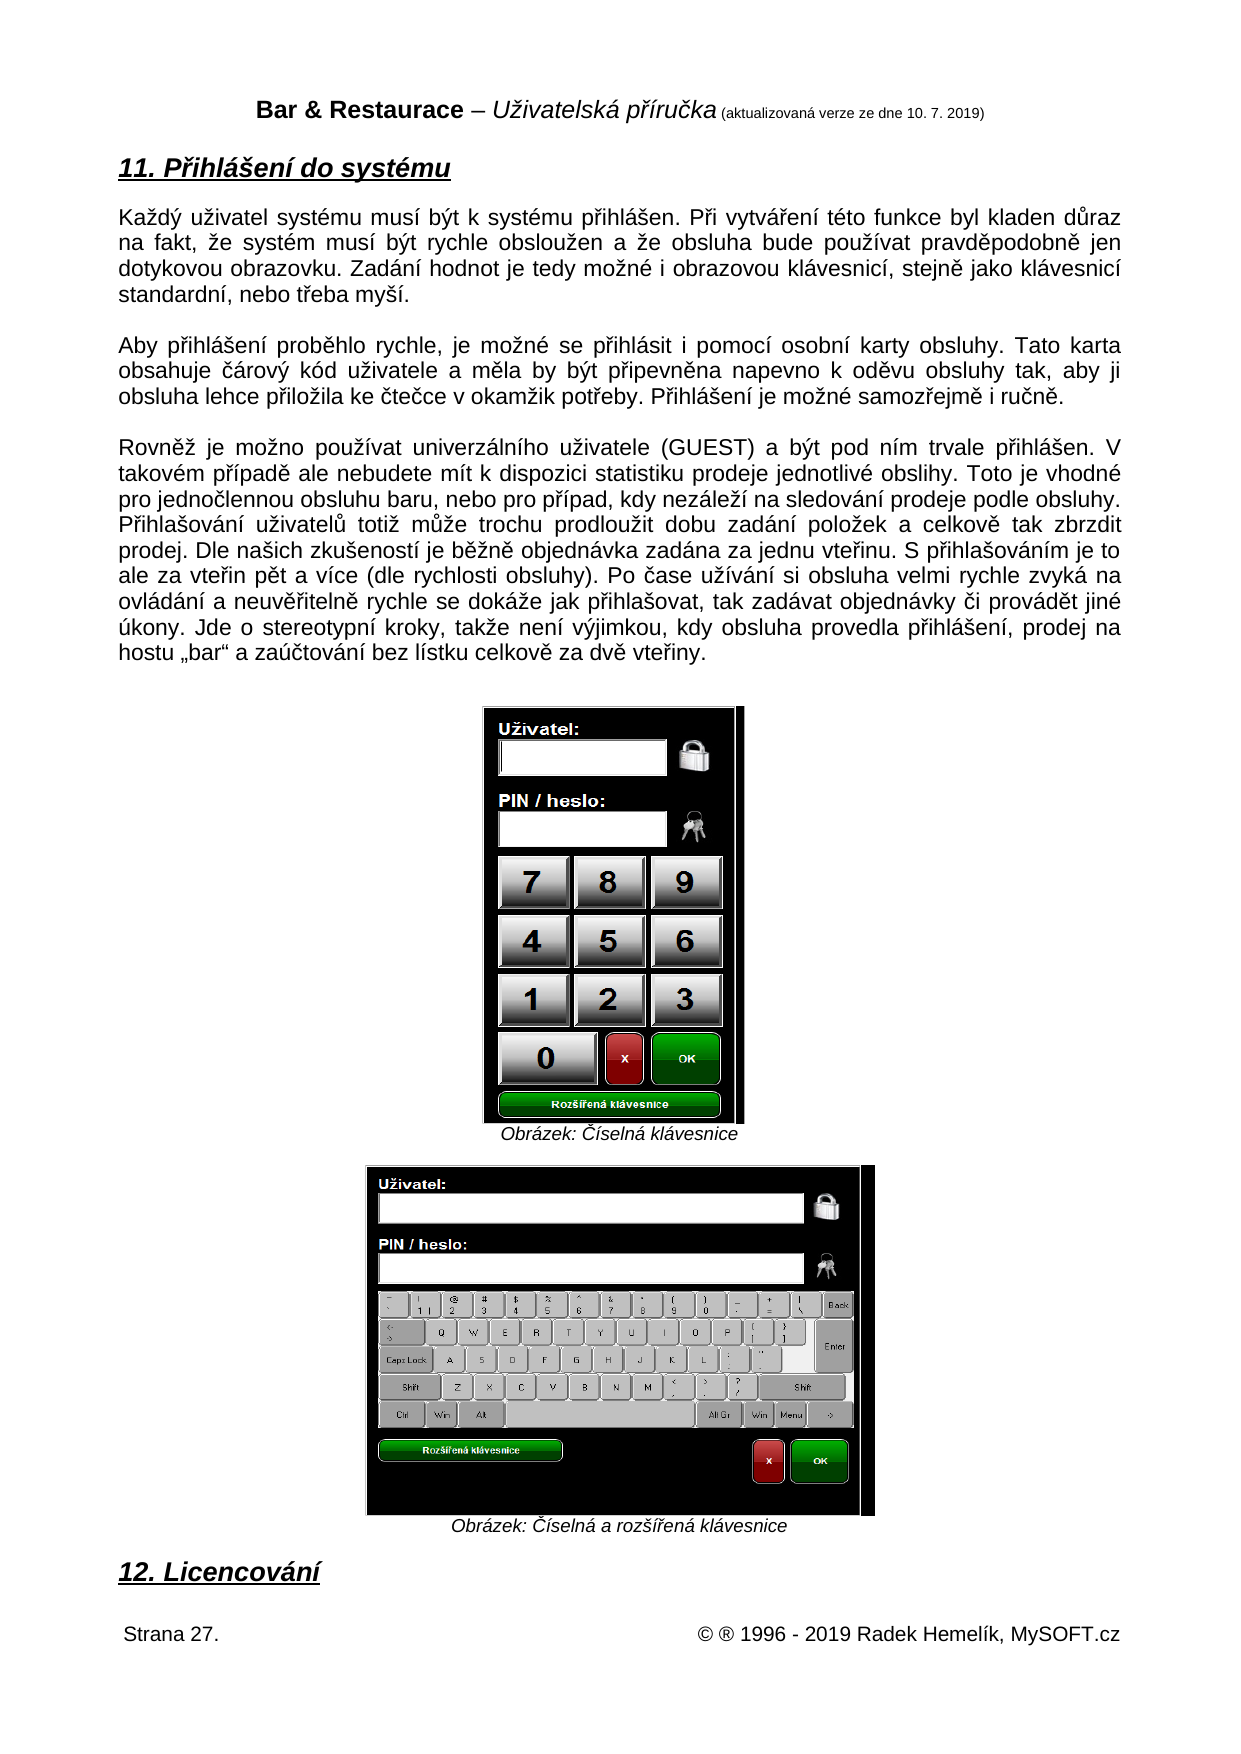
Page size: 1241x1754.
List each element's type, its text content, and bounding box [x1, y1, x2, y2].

text Každý uživatel systému musí být k systému přihlášen. Při vytváření této funkce byl kladen důraz na fakt, že systém musí být rychle obsloužen a že obsluha bude používat pravděpodobně jen dotykovou obrazovku. Zadání hodnot je tedy možné i obrazovou klávesnicí, stejně jako klávesnicí standardní, nebo třeba myší. [118, 204, 1122, 307]
text Aby přihlášení proběhlo rychle, je možné se přihlásit i pomocí osobní karty obsluhy. Tato karta obsahuje čárový kód uživatele a měla by být připevněna napevno k oděvu obsluhy tak, aby ji obsluha lehce přiložila ke čtečce v okamžik potřeby. Přihlášení je možné samozřejmě i ručně. [118, 332, 1122, 409]
text 11. Přihlášení do systému [118, 153, 1122, 183]
picture [482, 706, 745, 1124]
text Obrázek: Číselná a rozšířená klávesnice [118, 1166, 1122, 1536]
text 12. Licencování [118, 1557, 1122, 1587]
text Rovněž je možno používat univerzálního uživatele (GUEST) a být pod ním trvale přihlášen. V takovém případě ale nebudete mít k dispozici statistiku prodeje jednotlivé obslihy. Toto je vhodné pro jednočlennou obsluhu baru, nebo pro případ, kdy nezáleží na sledování prodeje podle obsluhy. Přihlašování uživatelů totiž může trochu prodloužit dobu zadání položek a celkově tak zbrzdit prodej. Dle našich zkušeností je běžně objednávka zadána za jednu vteřinu. S přihlašováním je to ale za vteřin pět a více (dle rychlosti obsluhy). Po čase užívání si obsluha velmi rychle zvyká na ovládání a neuvěřitelně rychle se dokáže jak přihlašovat, tak zadávat objednávky či provádět jiné úkony. Jde o stereotypní kroky, takže není výjimkou, kdy obsluha provedla přihlášení, prodej na hostu „bar“ a zaúčtování bez lístku celkově za dvě vteřiny. [118, 435, 1122, 666]
picture [365, 1165, 875, 1516]
text Obrázek: Číselná klávesnice [118, 691, 1122, 1144]
